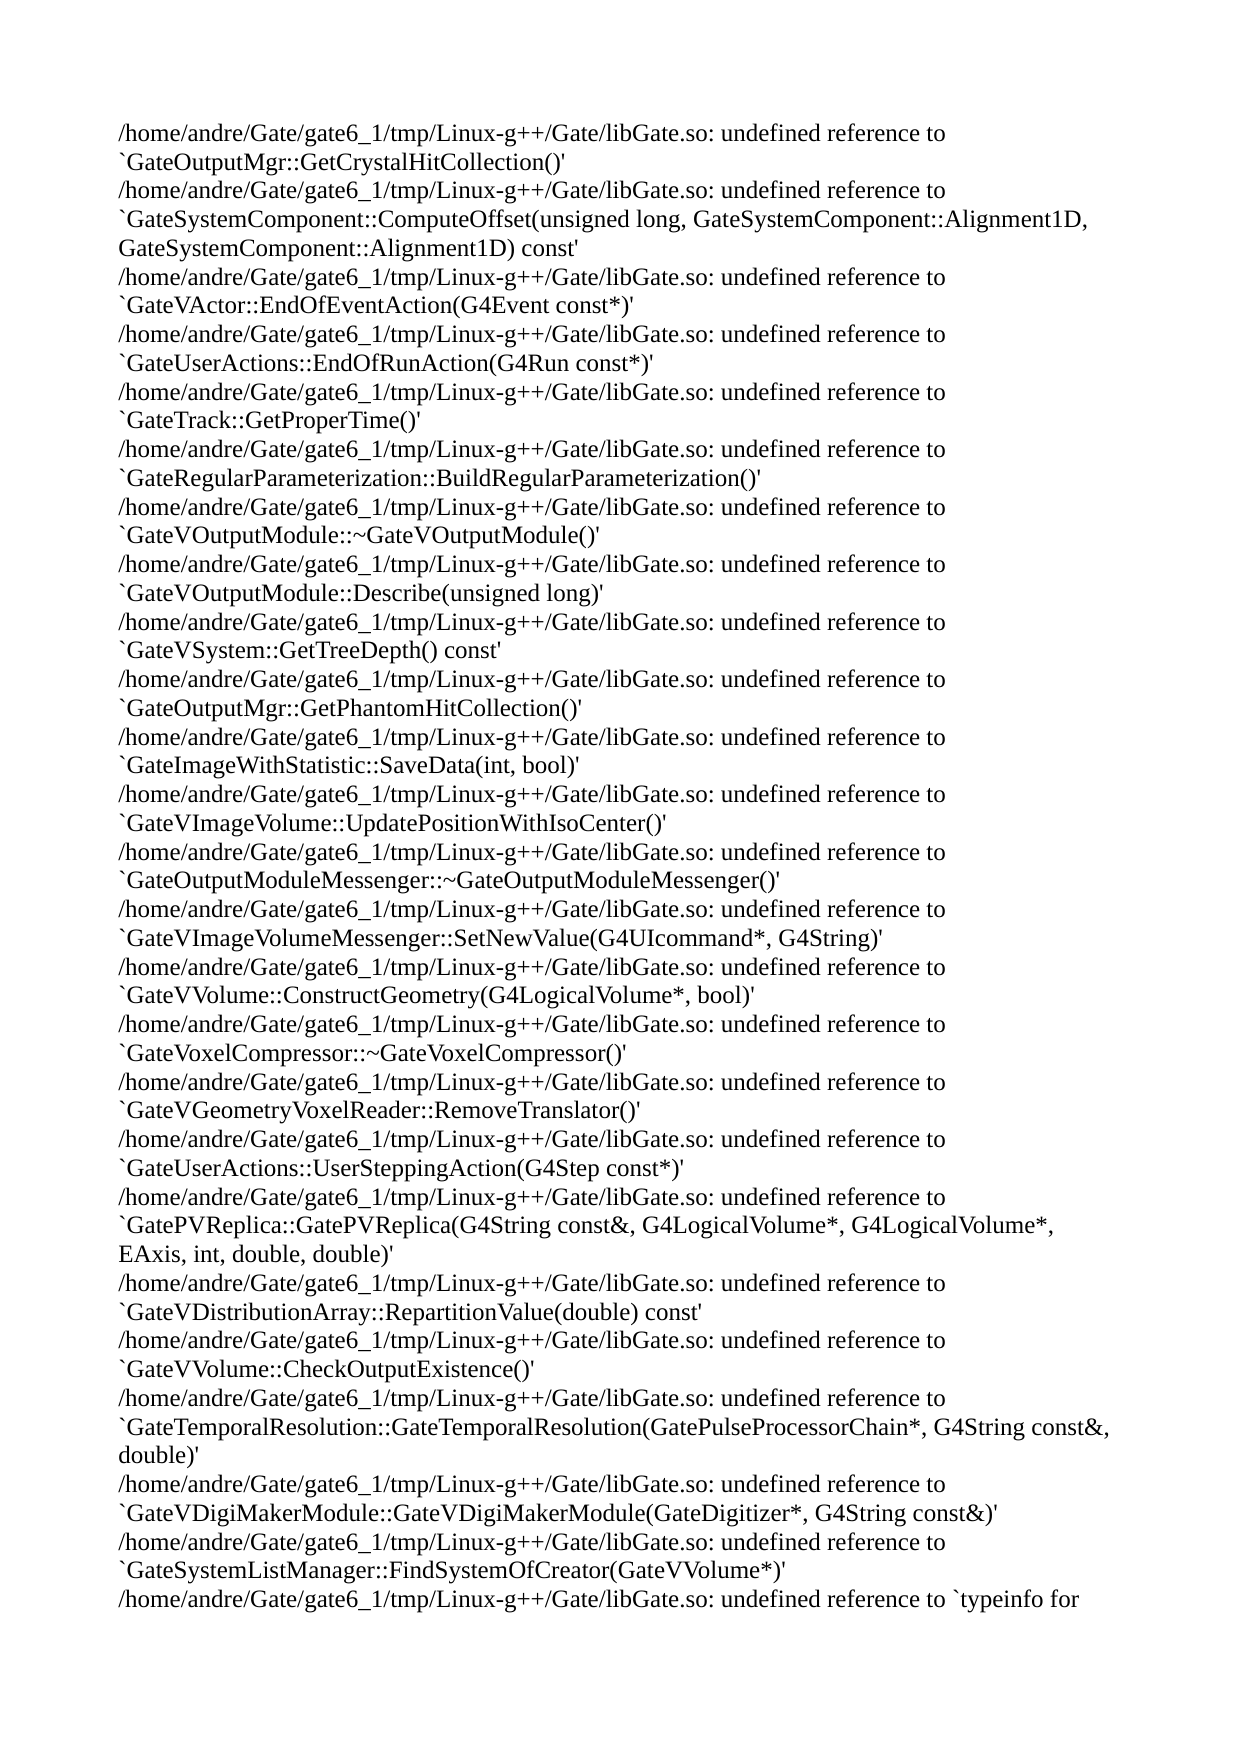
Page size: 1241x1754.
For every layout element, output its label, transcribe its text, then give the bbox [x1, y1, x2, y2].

text /home/andre/Gate/gate6_1/tmp/Linux-g++/Gate/libGate.so: undefined reference to `GateRegularParameterization::BuildRegularParameterization()' [118, 434, 1122, 492]
text /home/andre/Gate/gate6_1/tmp/Linux-g++/Gate/libGate.so: undefined reference to `GateOutputModuleMessenger::~GateOutputModuleMessenger()' [118, 837, 1122, 894]
text /home/andre/Gate/gate6_1/tmp/Linux-g++/Gate/libGate.so: undefined reference to `GateVVolume::ConstructGeometry(G4LogicalVolume*, bool)' [118, 952, 1122, 1009]
text /home/andre/Gate/gate6_1/tmp/Linux-g++/Gate/libGate.so: undefined reference to `GateVoxelCompressor::~GateVoxelCompressor()' [118, 1009, 1122, 1067]
text /home/andre/Gate/gate6_1/tmp/Linux-g++/Gate/libGate.so: undefined reference to `GateTemporalResolution::GateTemporalResolution(GatePulseProcessorChain*, G4String const&, double)' [118, 1383, 1122, 1469]
text /home/andre/Gate/gate6_1/tmp/Linux-g++/Gate/libGate.so: undefined reference to `GateUserActions::UserSteppingAction(G4Step const*)' [118, 1124, 1122, 1182]
text /home/andre/Gate/gate6_1/tmp/Linux-g++/Gate/libGate.so: undefined reference to `GateVOutputModule::Describe(unsigned long)' [118, 549, 1122, 607]
text /home/andre/Gate/gate6_1/tmp/Linux-g++/Gate/libGate.so: undefined reference to `GateImageWithStatistic::SaveData(int, bool)' [118, 722, 1122, 779]
text /home/andre/Gate/gate6_1/tmp/Linux-g++/Gate/libGate.so: undefined reference to `GateSystemListManager::FindSystemOfCreator(GateVVolume*)' [118, 1527, 1122, 1584]
text /home/andre/Gate/gate6_1/tmp/Linux-g++/Gate/libGate.so: undefined reference to `GateOutputMgr::GetCrystalHitCollection()' [118, 118, 1122, 176]
text /home/andre/Gate/gate6_1/tmp/Linux-g++/Gate/libGate.so: undefined reference to `GateVActor::EndOfEventAction(G4Event const*)' [118, 262, 1122, 319]
text /home/andre/Gate/gate6_1/tmp/Linux-g++/Gate/libGate.so: undefined reference to `GateVDigiMakerModule::GateVDigiMakerModule(GateDigitizer*, G4String const&)' [118, 1469, 1122, 1527]
text /home/andre/Gate/gate6_1/tmp/Linux-g++/Gate/libGate.so: undefined reference to `GateVDistributionArray::RepartitionValue(double) const' [118, 1268, 1122, 1326]
text /home/andre/Gate/gate6_1/tmp/Linux-g++/Gate/libGate.so: undefined reference to `GateVOutputModule::~GateVOutputModule()' [118, 492, 1122, 549]
text /home/andre/Gate/gate6_1/tmp/Linux-g++/Gate/libGate.so: undefined reference to `GateVImageVolumeMessenger::SetNewValue(G4UIcommand*, G4String)' [118, 894, 1122, 952]
text /home/andre/Gate/gate6_1/tmp/Linux-g++/Gate/libGate.so: undefined reference to `GatePVReplica::GatePVReplica(G4String const&, G4LogicalVolume*, G4LogicalVolume*, EAxis, int, double, double)' [118, 1182, 1122, 1268]
text /home/andre/Gate/gate6_1/tmp/Linux-g++/Gate/libGate.so: undefined reference to `GateVSystem::GetTreeDepth() const' [118, 607, 1122, 664]
text /home/andre/Gate/gate6_1/tmp/Linux-g++/Gate/libGate.so: undefined reference to `GateVImageVolume::UpdatePositionWithIsoCenter()' [118, 779, 1122, 837]
text /home/andre/Gate/gate6_1/tmp/Linux-g++/Gate/libGate.so: undefined reference to `GateTrack::GetProperTime()' [118, 377, 1122, 434]
text /home/andre/Gate/gate6_1/tmp/Linux-g++/Gate/libGate.so: undefined reference to `GateOutputMgr::GetPhantomHitCollection()' [118, 664, 1122, 722]
text /home/andre/Gate/gate6_1/tmp/Linux-g++/Gate/libGate.so: undefined reference to `GateVVolume::CheckOutputExistence()' [118, 1326, 1122, 1383]
text /home/andre/Gate/gate6_1/tmp/Linux-g++/Gate/libGate.so: undefined reference to `typeinfo for [118, 1584, 1122, 1613]
text /home/andre/Gate/gate6_1/tmp/Linux-g++/Gate/libGate.so: undefined reference to `GateUserActions::EndOfRunAction(G4Run const*)' [118, 319, 1122, 377]
text /home/andre/Gate/gate6_1/tmp/Linux-g++/Gate/libGate.so: undefined reference to `GateSystemComponent::ComputeOffset(unsigned long, GateSystemComponent::Alignment1D, GateSystemComponent::Alignment1D) const' [118, 176, 1122, 262]
text /home/andre/Gate/gate6_1/tmp/Linux-g++/Gate/libGate.so: undefined reference to `GateVGeometryVoxelReader::RemoveTranslator()' [118, 1067, 1122, 1124]
